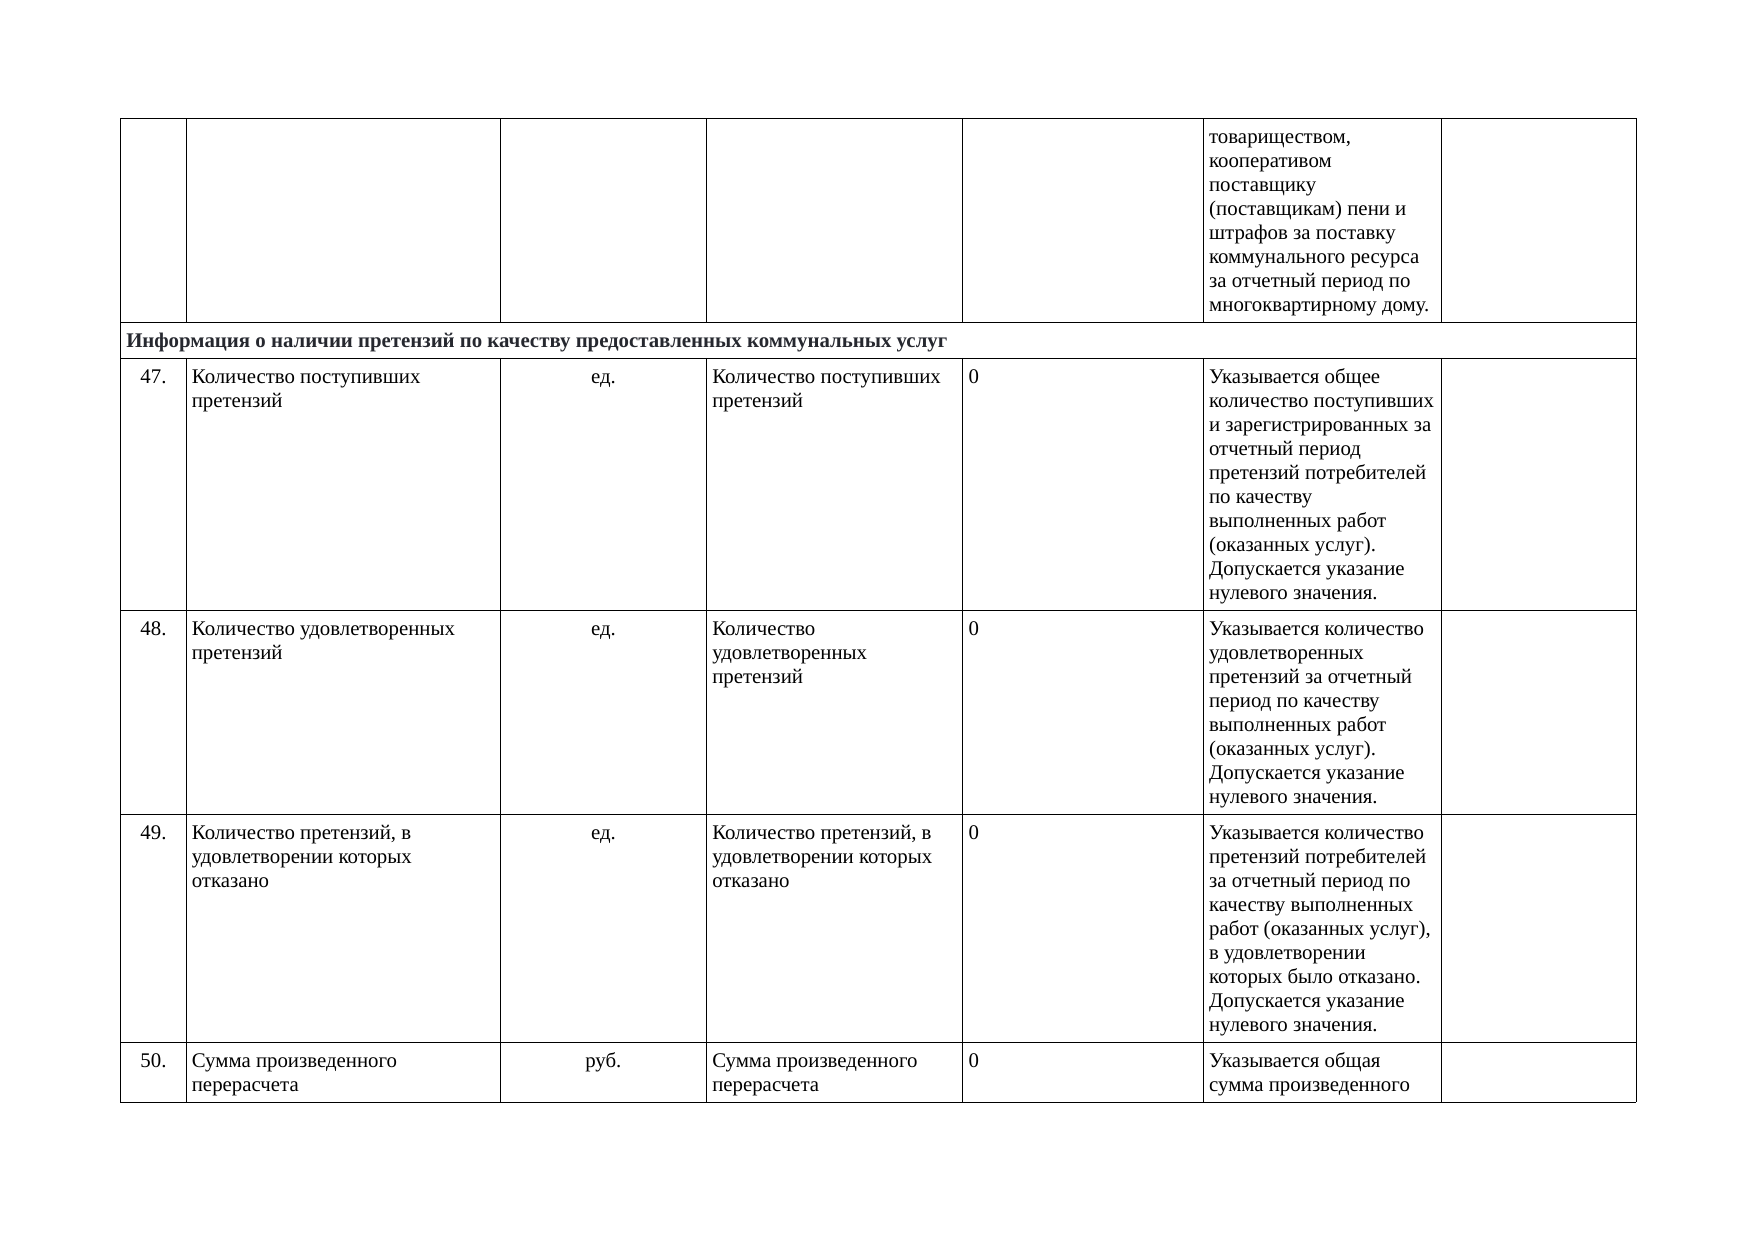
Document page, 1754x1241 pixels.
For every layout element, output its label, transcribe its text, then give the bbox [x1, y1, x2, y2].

table_cell 50. [121, 1043, 186, 1102]
table_cell Количество поступивших претензий [707, 359, 962, 610]
table_cell Количество претензий, в удовлетворении которых отказано [707, 815, 962, 1042]
table_cell ед. [501, 611, 706, 814]
table_cell Указывается общая сумма произведенного [1204, 1043, 1441, 1102]
table_cell Указывается общее количество поступивших и зарегистрированных за отчетный период претензий потребителей по качеству выполненных работ (оказанных услуг). Допускается указание нулевого значения. [1204, 359, 1441, 610]
table_cell [1442, 611, 1636, 814]
table_cell Количество удовлетворенных претензий [187, 611, 500, 814]
table_cell [121, 119, 186, 322]
table_cell Указывается количество претензий потребителей за отчетный период по качеству выполненных работ (оказанных услуг), в удовлетворении которых было отказано. Допускается указание нулевого значения. [1204, 815, 1441, 1042]
table_cell 0 [963, 359, 1203, 610]
table_cell Количество удовлетворенных претензий [707, 611, 962, 814]
table_cell Указывается количество удовлетворенных претензий за отчетный период по качеству выполненных работ (оказанных услуг). Допускается указание нулевого значения. [1204, 611, 1441, 814]
table_cell [501, 119, 706, 322]
table_cell 47. [121, 359, 186, 610]
table_cell [707, 119, 962, 322]
table_cell 0 [963, 1043, 1203, 1102]
table_cell [1442, 119, 1636, 322]
table_cell ед. [501, 359, 706, 610]
table_cell Сумма произведенного перерасчета [187, 1043, 500, 1102]
table_cell [187, 119, 500, 322]
table_cell [963, 119, 1203, 322]
table_cell Информация о наличии претензий по качеству предоставленных коммунальных услуг [121, 323, 1636, 358]
table_cell ед. [501, 815, 706, 1042]
table_cell Количество поступивших претензий [187, 359, 500, 610]
table_cell [1442, 1043, 1636, 1102]
table_cell 48. [121, 611, 186, 814]
table_cell 0 [963, 611, 1203, 814]
table_cell Количество претензий, в удовлетворении которых отказано [187, 815, 500, 1042]
table_cell товариществом, кооперативом поставщику (поставщикам) пени и штрафов за поставку коммунального ресурса за отчетный период по многоквартирному дому. [1204, 119, 1441, 322]
table_cell [1442, 815, 1636, 1042]
table_cell руб. [501, 1043, 706, 1102]
table_cell Сумма произведенного перерасчета [707, 1043, 962, 1102]
table_cell [1442, 359, 1636, 610]
table_cell 0 [963, 815, 1203, 1042]
table_cell 49. [121, 815, 186, 1042]
